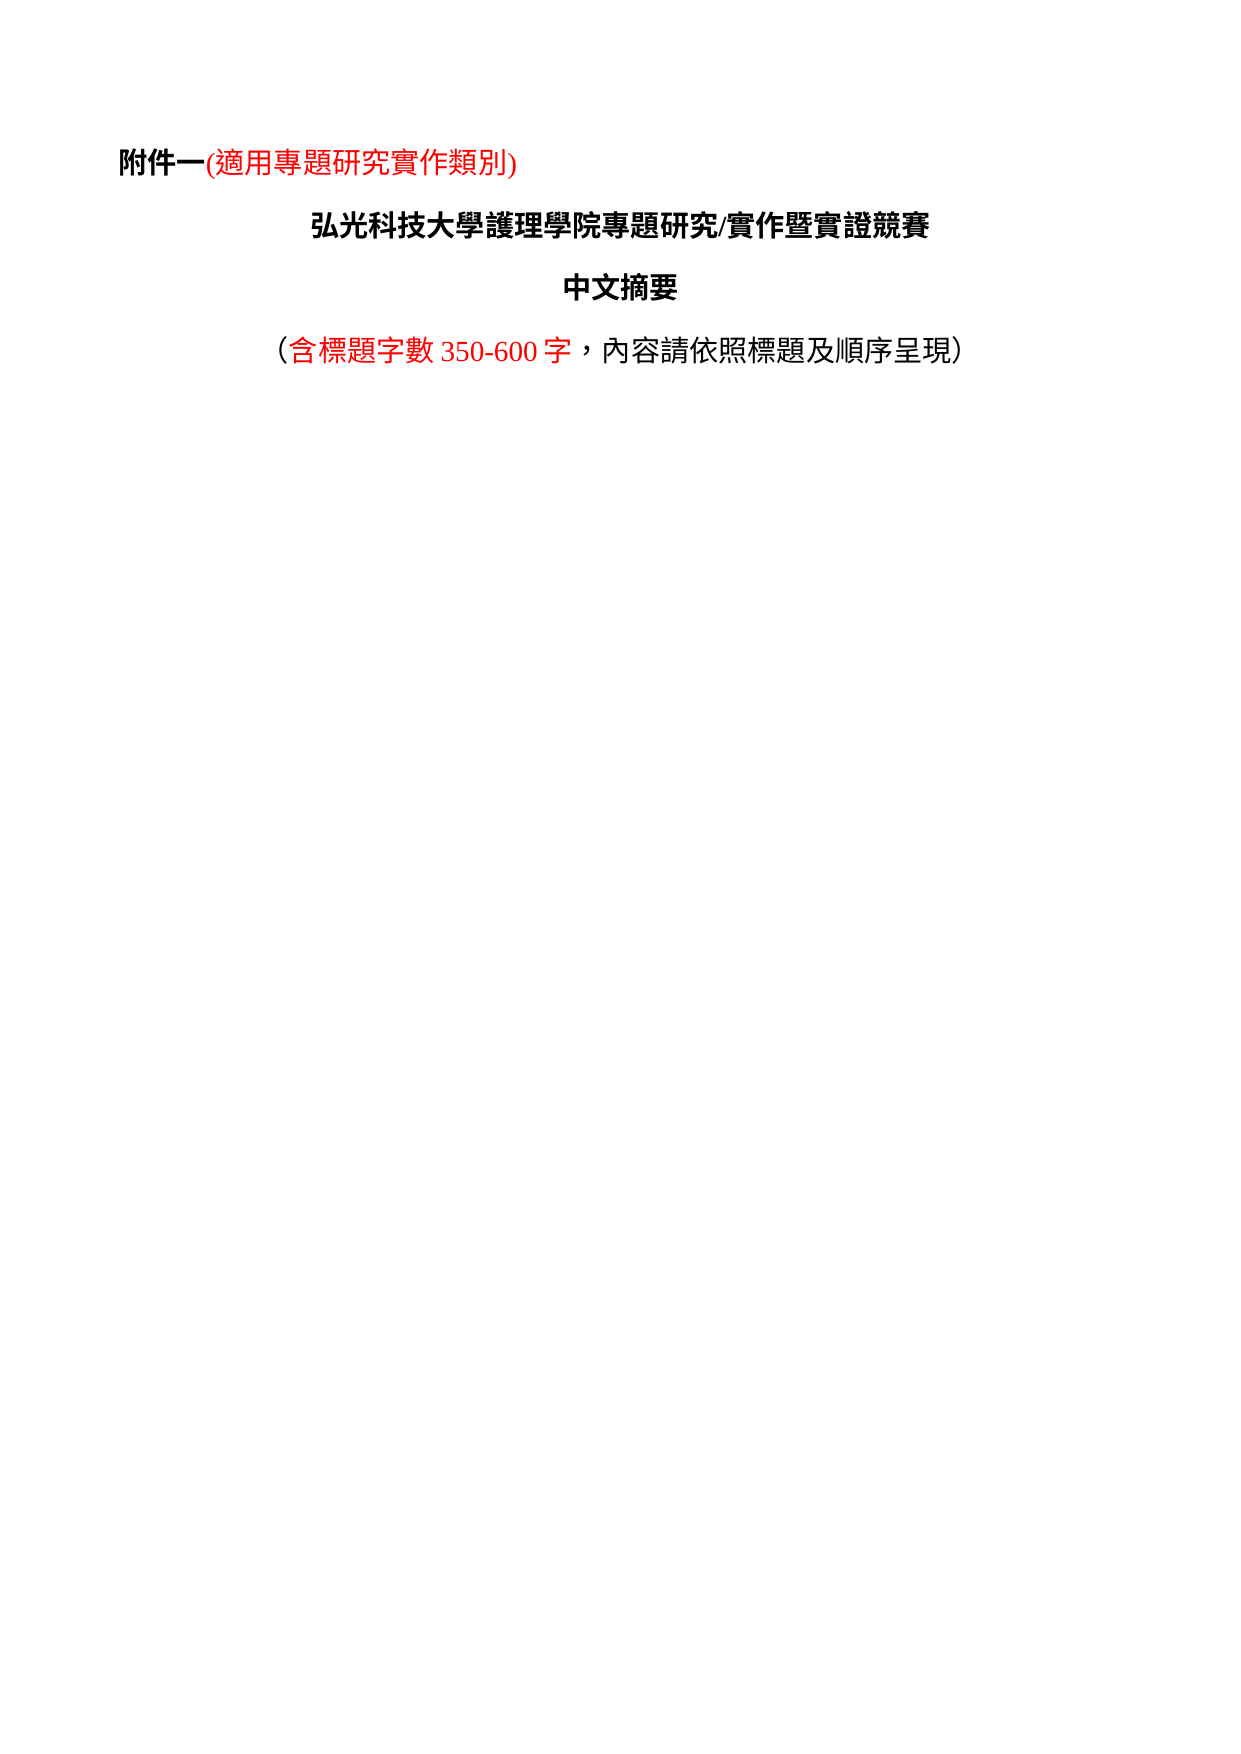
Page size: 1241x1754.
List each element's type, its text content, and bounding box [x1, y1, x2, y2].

text （含標題字數350-600字，內容請依照標題及順序呈現） [118, 307, 1122, 369]
text 附件一(適用專題研究實作類別) [118, 119, 1122, 182]
text 弘光科技大學護理學院專題研究/實作暨實證競賽 [118, 182, 1122, 244]
text 中文摘要 [118, 244, 1122, 307]
